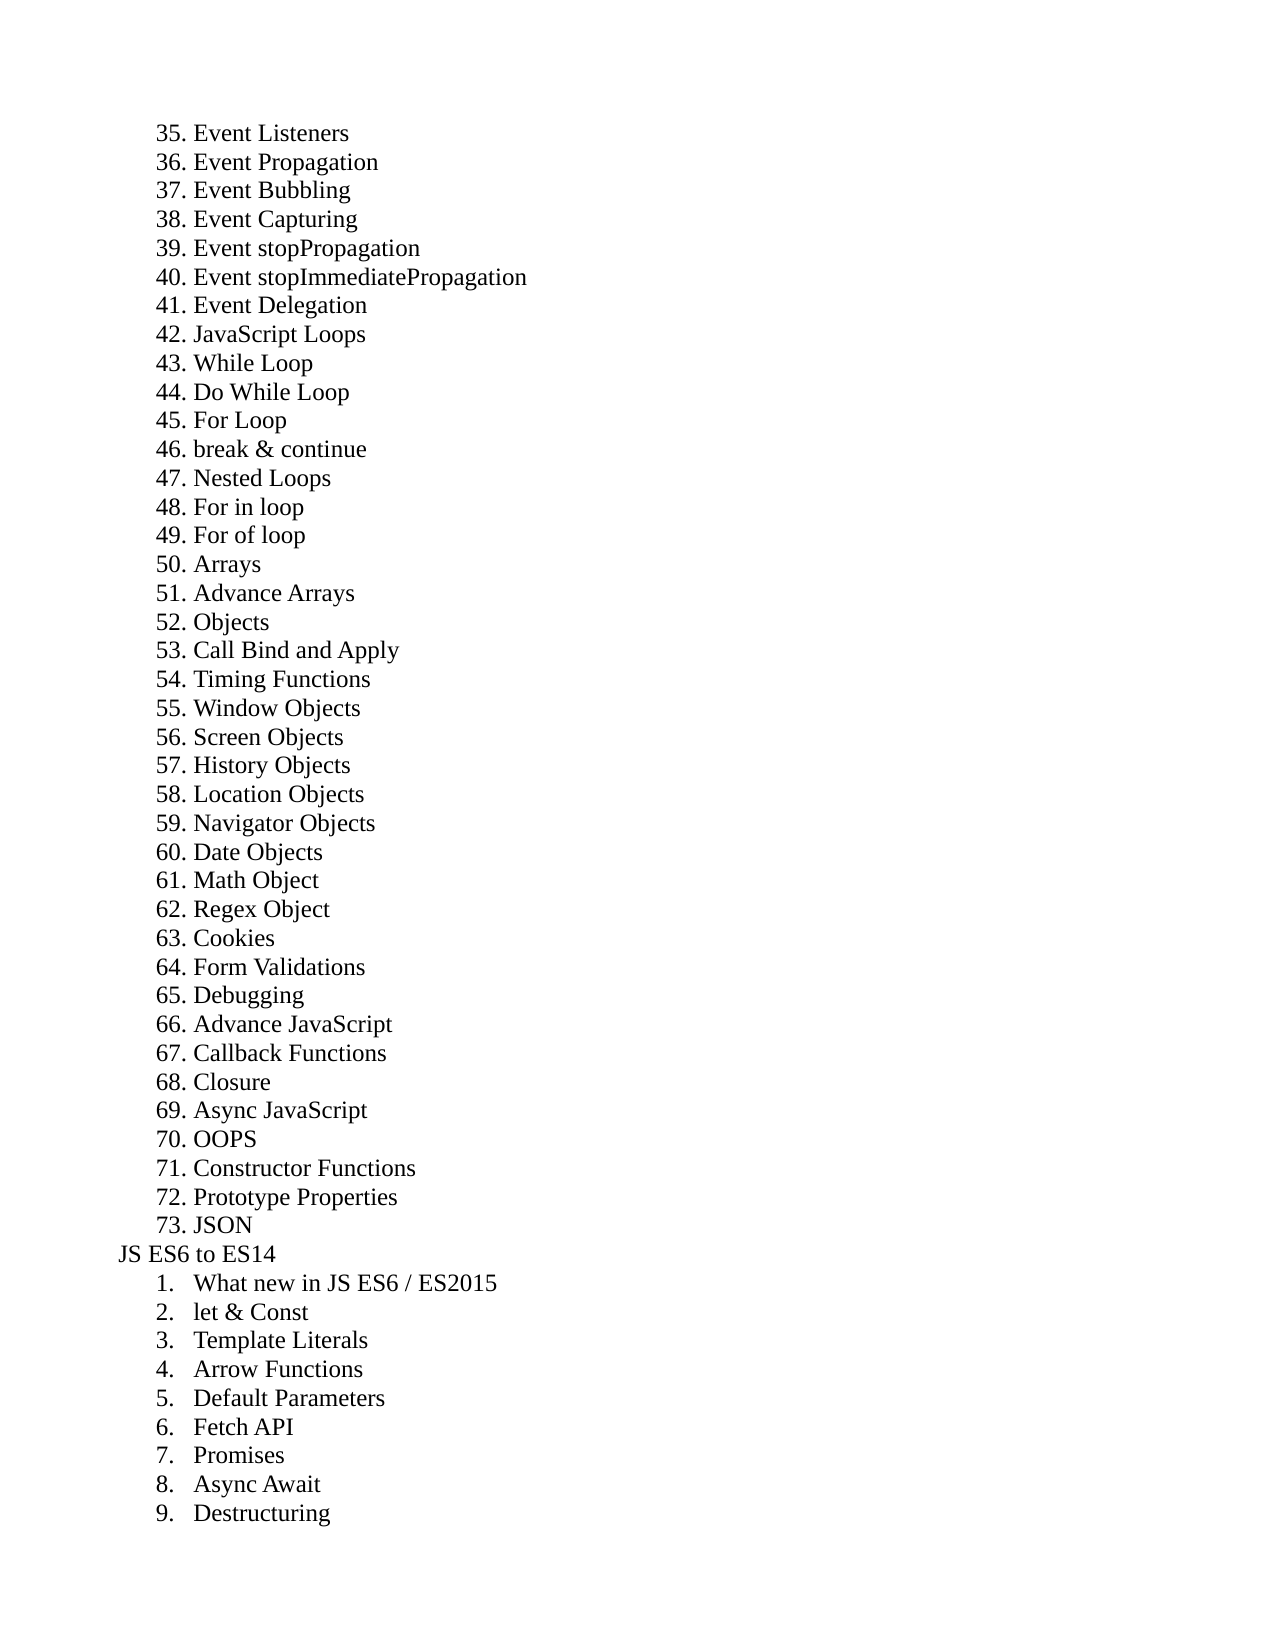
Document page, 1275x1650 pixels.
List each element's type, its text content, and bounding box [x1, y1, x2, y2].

list Date Objects [156, 837, 1157, 866]
list Callback Functions [156, 1038, 1157, 1067]
list Event Delegation [156, 291, 1157, 319]
list For in loop [156, 492, 1157, 521]
list Arrow Functions [156, 1354, 1157, 1383]
list Event Bubbling [156, 176, 1157, 204]
list Timing Functions [156, 664, 1157, 693]
list Call Bind and Apply [156, 636, 1157, 664]
list Constructor Functions [156, 1153, 1157, 1182]
list While Loop [156, 348, 1157, 377]
list Screen Objects [156, 722, 1157, 751]
text JS ES6 to ES14 [118, 1239, 1157, 1268]
list Objects [156, 607, 1157, 636]
list Regex Object [156, 894, 1157, 923]
list JavaScript Loops [156, 319, 1157, 348]
list Event Listeners [156, 118, 1157, 147]
list Default Parameters [156, 1383, 1157, 1412]
list Advance JavaScript [156, 1009, 1157, 1038]
list Destructuring [156, 1498, 1157, 1527]
list Fetch API [156, 1412, 1157, 1441]
list Cookies [156, 923, 1157, 952]
list Event stopPropagation [156, 233, 1157, 262]
list Event Capturing [156, 204, 1157, 233]
list Closure [156, 1067, 1157, 1096]
list Event Propagation [156, 147, 1157, 176]
list Do While Loop [156, 377, 1157, 406]
list Promises [156, 1441, 1157, 1469]
list Async JavaScript [156, 1096, 1157, 1124]
list For of loop [156, 521, 1157, 549]
list let & Const [156, 1297, 1157, 1326]
list Nested Loops [156, 463, 1157, 492]
list Navigator Objects [156, 808, 1157, 837]
list Form Validations [156, 952, 1157, 981]
list OOPS [156, 1124, 1157, 1153]
list Arrays [156, 549, 1157, 578]
list Location Objects [156, 779, 1157, 808]
list Event stopImmediatePropagation [156, 262, 1157, 291]
list Template Literals [156, 1326, 1157, 1354]
list Math Object [156, 866, 1157, 894]
list What new in JS ES6 / ES2015 [156, 1268, 1157, 1297]
list Window Objects [156, 693, 1157, 722]
list Prototype Properties [156, 1182, 1157, 1211]
list Advance Arrays [156, 578, 1157, 607]
list History Objects [156, 751, 1157, 779]
list break & continue [156, 434, 1157, 463]
list Debugging [156, 981, 1157, 1009]
list For Loop [156, 406, 1157, 434]
list JSON [156, 1211, 1157, 1239]
list Async Await [156, 1469, 1157, 1498]
